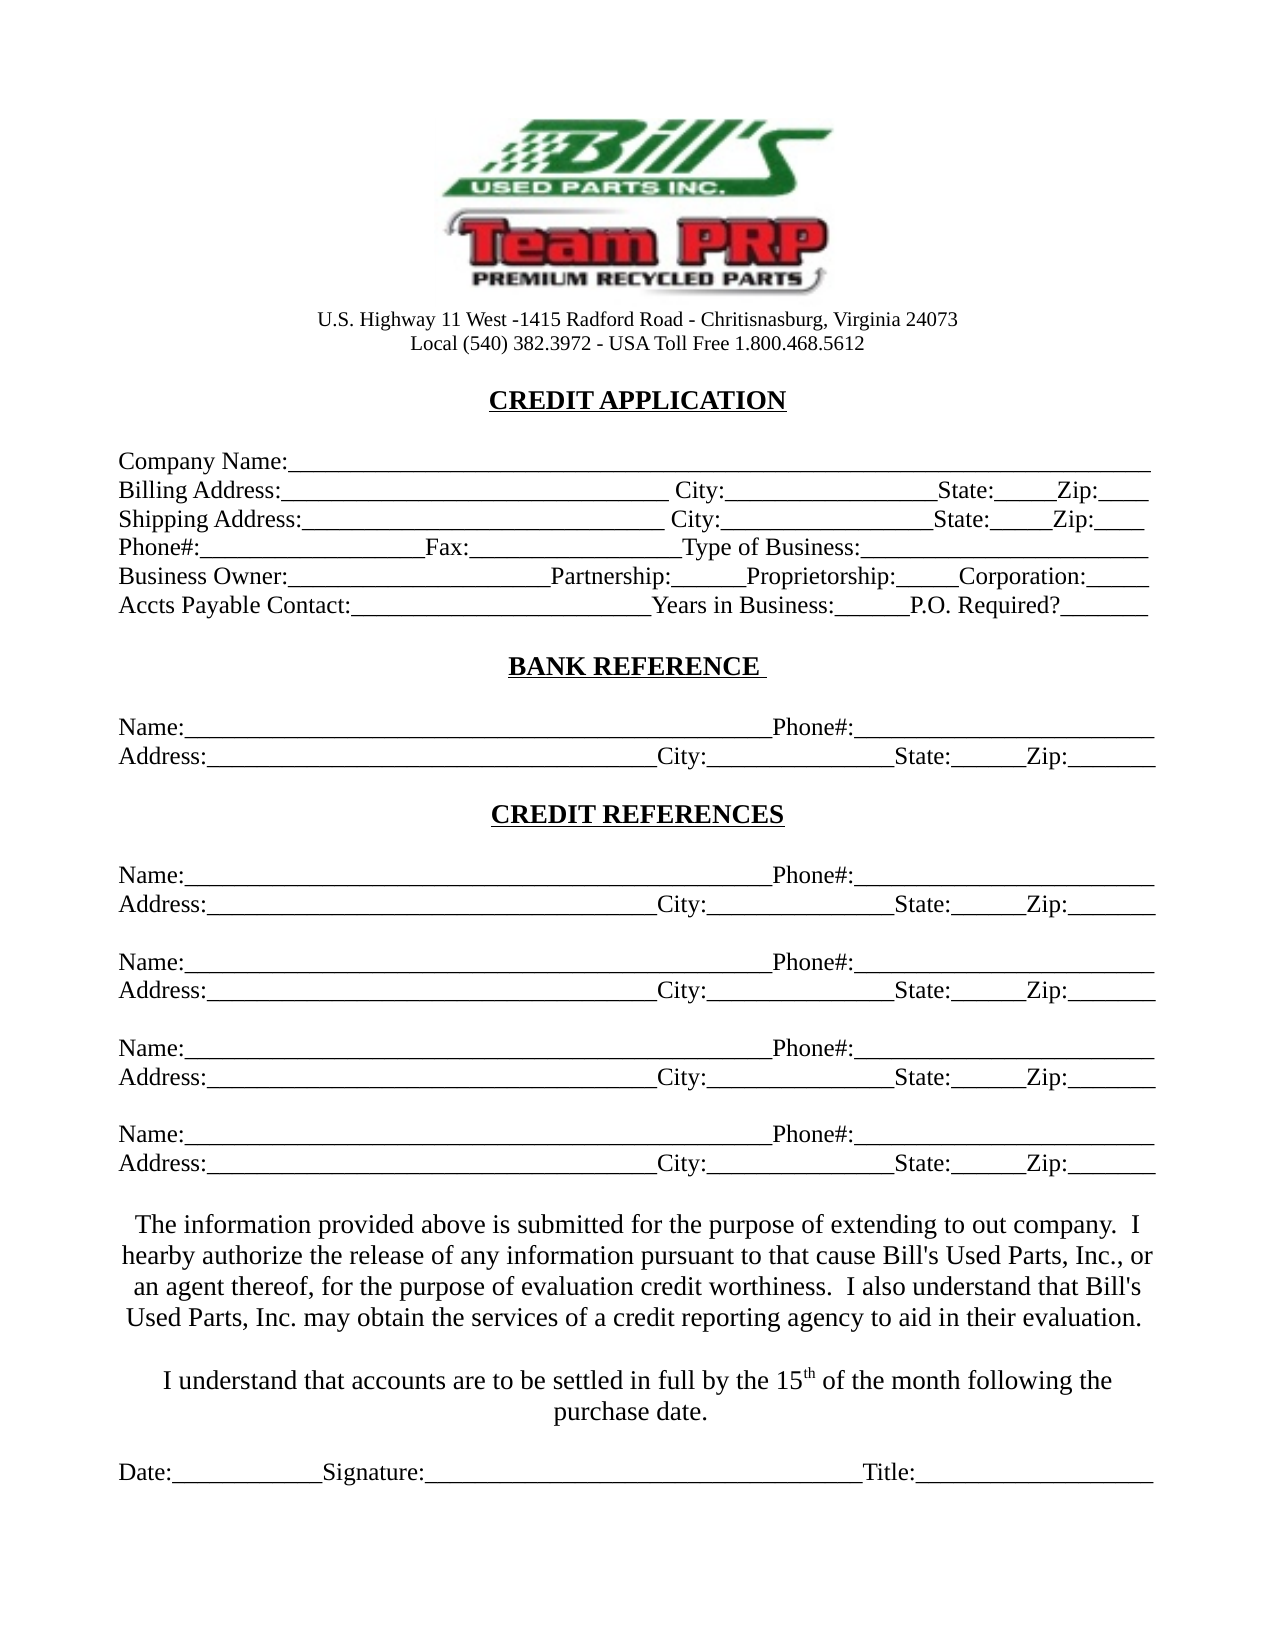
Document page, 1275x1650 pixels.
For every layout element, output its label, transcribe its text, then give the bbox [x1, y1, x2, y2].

text Name:_______________________________________________Phone#:________________________ [118, 861, 1157, 889]
text Business Owner:_____________________Partnership:______Proprietorship:_____Corporation:_____ [118, 561, 1157, 590]
text The information provided above is submitted for the purpose of extending to out company. I hearby authorize the release of any information pursuant to that cause Bill's Used Parts, Inc., or an agent thereof, for the purpose of evaluation credit worthiness. I also understand that Bill's Used Parts, Inc. may obtain the services of a credit reporting agency to aid in their evaluation. [118, 1208, 1157, 1333]
text Address:____________________________________City:_______________State:______Zip:_______ [118, 976, 1157, 1004]
text CREDIT APPLICATION [118, 384, 1157, 415]
text Address:____________________________________City:_______________State:______Zip:_______ [118, 741, 1157, 769]
text Accts Payable Contact:________________________Years in Business:______P.O. Required?_______ [118, 590, 1157, 619]
picture [434, 118, 841, 307]
text I understand that accounts are to be settled in full by the 15th of the month following the purchase date. [118, 1364, 1157, 1426]
text Address:____________________________________City:_______________State:______Zip:_______ [118, 889, 1157, 918]
text Name:_______________________________________________Phone#:________________________ [118, 1119, 1157, 1148]
text CREDIT REFERENCES [118, 798, 1157, 829]
text Local (540) 382.3972 - USA Toll Free 1.800.468.5612 [118, 331, 1157, 355]
text Shipping Address:_____________________________ City:_________________State:_____Zip:____ [118, 504, 1157, 532]
text BANK REFERENCE [118, 650, 1157, 681]
text Address:____________________________________City:_______________State:______Zip:_______ [118, 1062, 1157, 1091]
text Date:____________Signature:___________________________________Title:___________________ [118, 1457, 1157, 1486]
text Address:____________________________________City:_______________State:______Zip:_______ [118, 1148, 1157, 1177]
text U.S. Highway 11 West -1415 Radford Road - Chritisnasburg, Virginia 24073 [118, 118, 1157, 331]
text Company Name:_____________________________________________________________________ [118, 446, 1157, 475]
text Name:_______________________________________________Phone#:________________________ [118, 712, 1157, 741]
text Name:_______________________________________________Phone#:________________________ [118, 1033, 1157, 1062]
text Billing Address:_______________________________ City:_________________State:_____Zip:____ [118, 475, 1157, 504]
text Phone#:__________________Fax:_________________Type of Business:_______________________ [118, 532, 1157, 561]
text Name:_______________________________________________Phone#:________________________ [118, 947, 1157, 976]
